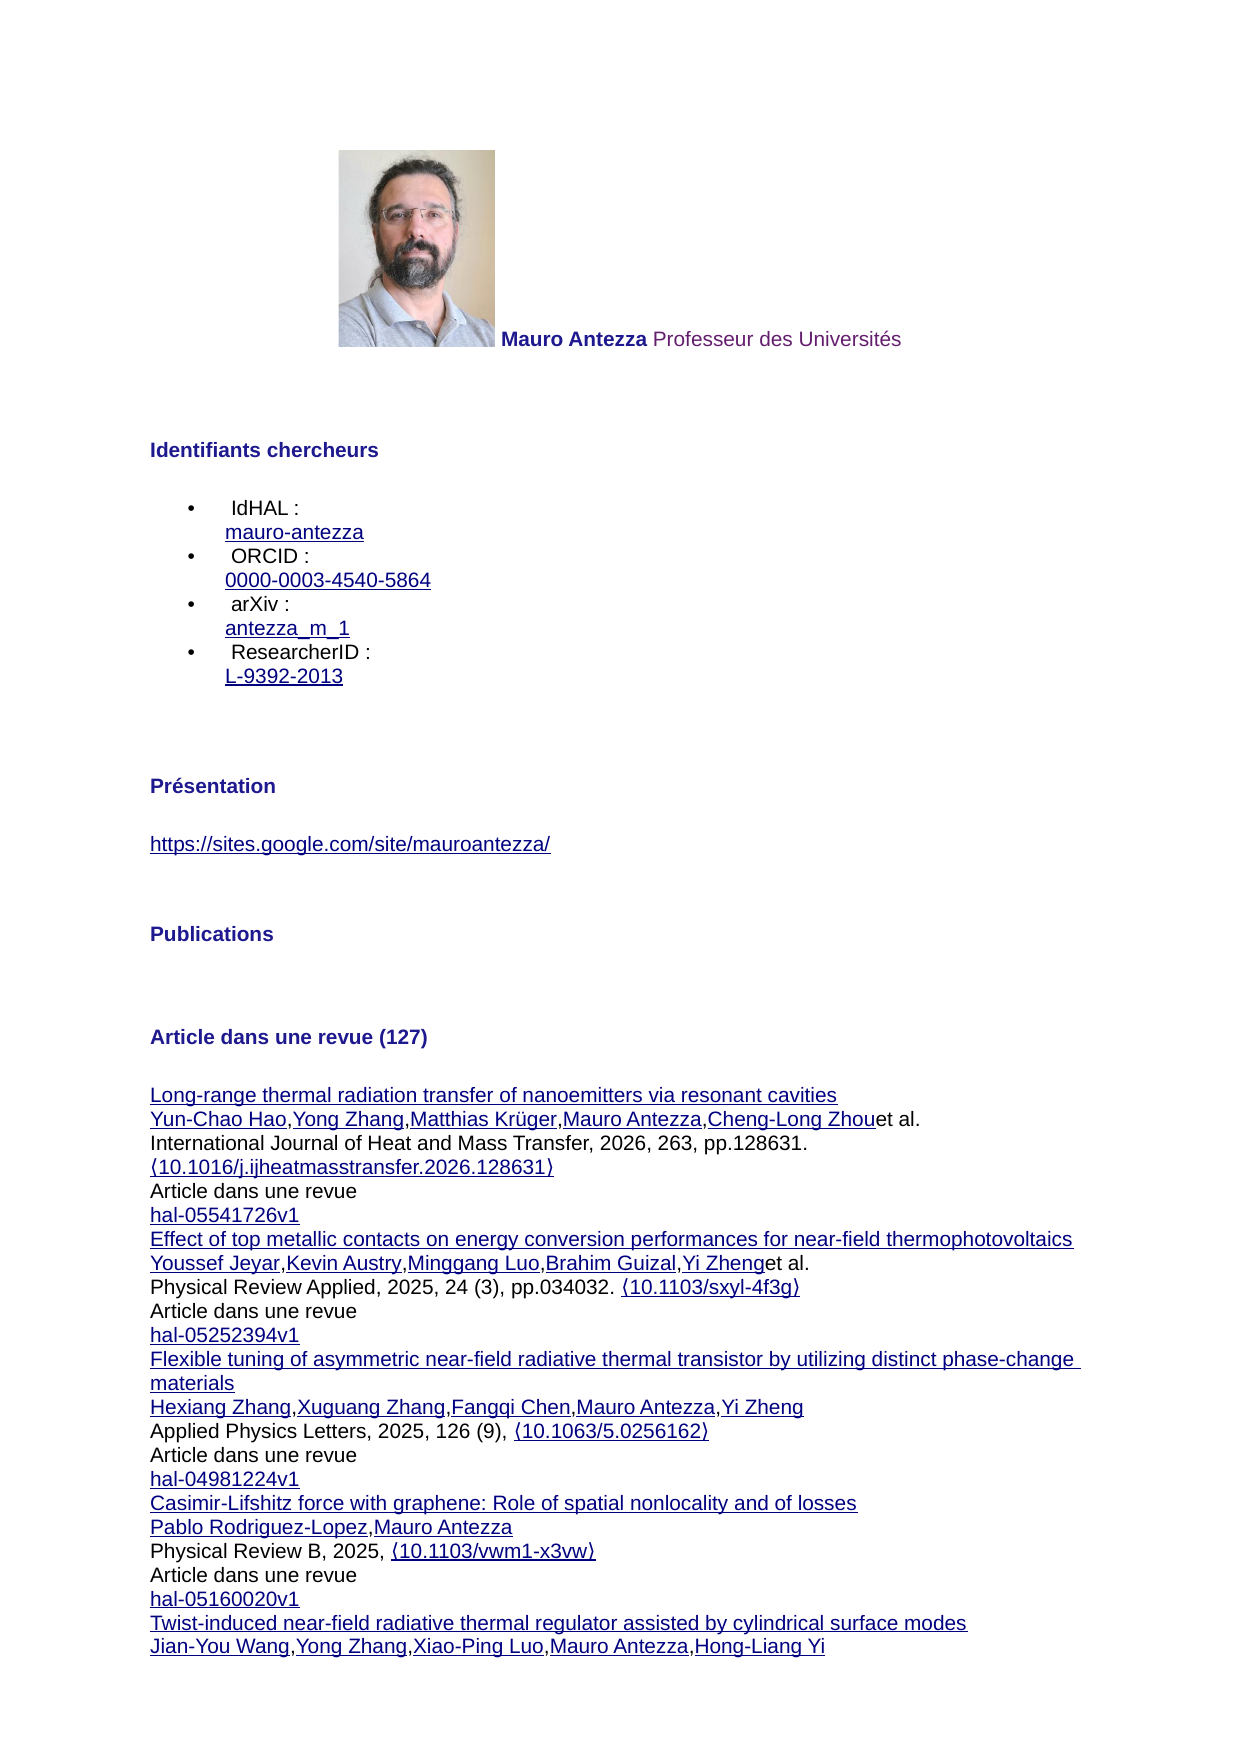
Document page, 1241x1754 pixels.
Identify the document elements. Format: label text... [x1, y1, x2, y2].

subtitle Identifiants chercheurs [150, 437, 1090, 461]
subtitle Article dans une revue (127) [150, 1025, 1090, 1049]
table_cell Flexible tuning of asymmetric near-field radiative thermal transistor by utilizing distinct phase-change materials Hexiang Zhang,Xuguang Zhang,Fangqi Chen,Mauro Antezza,Yi Zheng Applied Physics Letters, 2025, 126 (9), ⟨10.1063/5.0256162⟩ Article dans une revue hal-04981224v1 [150, 1347, 1090, 1491]
table_cell Twist-induced near-field radiative thermal regulator assisted by cylindrical surface modes Jian-You Wang,Yong Zhang,Xiao-Ping Luo,Mauro Antezza,Hong-Liang Yi [150, 1610, 1090, 1658]
list arXiv : [187, 592, 1090, 616]
list L-9392-2013 [187, 663, 1090, 687]
subtitle Mauro Antezza Professeur des Universités [150, 150, 1090, 351]
list ORCID : [187, 544, 1090, 568]
picture [338, 150, 495, 347]
text https://sites.google.com/site/mauroantezza/ [150, 832, 1090, 856]
subtitle Présentation [150, 774, 1090, 798]
table_cell Effect of top metallic contacts on energy conversion performances for near-field thermophotovoltaics Youssef Jeyar,Kevin Austry,Minggang Luo,Brahim Guizal,Yi Zhenget al. Physical Review Applied, 2025, 24 (3), pp.034032. ⟨10.1103/sxyl-4f3g⟩ Article dans une revue hal-05252394v1 [150, 1227, 1090, 1347]
table_header Long-range thermal radiation transfer of nanoemitters via resonant cavities Yun-Chao Hao,Yong Zhang,Matthias Krüger,Mauro Antezza,Cheng-Long Zhouet al. International Journal of Heat and Mass Transfer, 2026, 263, pp.128631. ⟨10.1016/j.ijheatmasstransfer.2026.128631⟩ Article dans une revue hal-05541726v1 [150, 1083, 1090, 1227]
list antezza_m_1 [187, 616, 1090, 639]
list 0000-0003-4540-5864 [187, 568, 1090, 592]
list IdHAL : [187, 496, 1090, 520]
table_cell Casimir-Lifshitz force with graphene: Role of spatial nonlocality and of losses Pablo Rodriguez-Lopez,Mauro Antezza Physical Review B, 2025, ⟨10.1103/vwm1-x3vw⟩ Article dans une revue hal-05160020v1 [150, 1491, 1090, 1610]
list ResearcherID : [187, 639, 1090, 663]
list mauro-antezza [187, 520, 1090, 544]
subtitle Publications [150, 922, 1090, 946]
